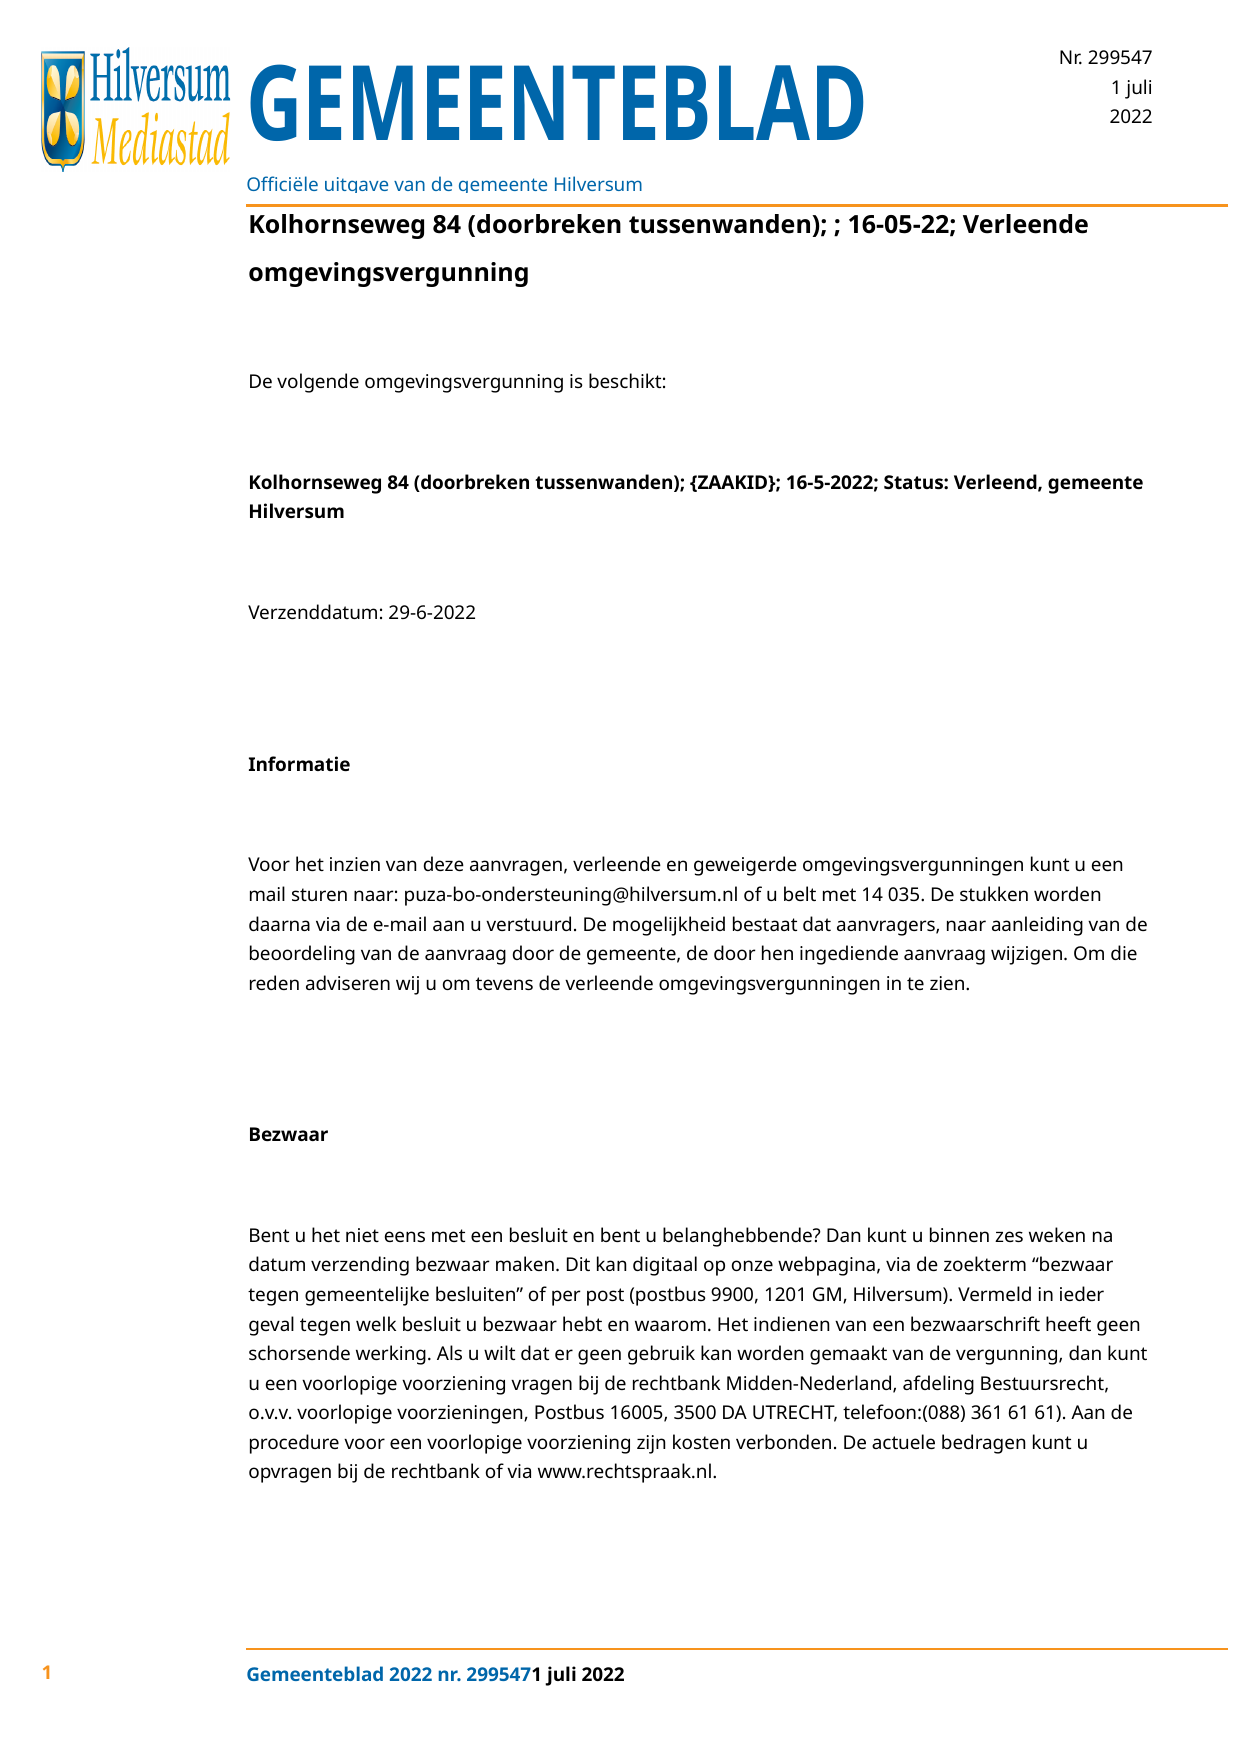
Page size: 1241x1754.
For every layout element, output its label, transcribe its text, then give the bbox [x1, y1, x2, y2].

text Bezwaar [248, 1121, 1152, 1147]
text De volgende omgevingsvergunning is beschikt: [248, 368, 1152, 394]
text Kolhornseweg 84 (doorbreken tussenwanden); ; 16-05-22; Verleende omgevingsvergunning [248, 207, 1152, 288]
text Kolhornseweg 84 (doorbreken tussenwanden); {ZAAKID}; 16-5-2022; Status: Verleend, gemeente Hilversum [248, 469, 1152, 524]
text Bent u het niet eens met een besluit en bent u belanghebbende? Dan kunt u binnen zes weken na datum verzending bezwaar maken. Dit kan digitaal op onze webpagina, via de zoekterm “bezwaar tegen gemeentelijke besluiten” of per post (postbus 9900, 1201 GM, Hilversum). Vermeld in ieder geval tegen welk besluit u bezwaar hebt en waarom. Het indienen van een bezwaarschrift heeft geen schorsende werking. Als u wilt dat er geen gebruik kan worden gemaakt van de vergunning, dan kunt u een voorlopige voorziening vragen bij de rechtbank Midden-Nederland, afdeling Bestuursrecht, o.v.v. voorlopige voorzieningen, Postbus 16005, 3500 DA UTRECHT, telefoon:(088) 361 61 61). Aan de procedure voor een voorlopige voorziening zijn kosten verbonden. De actuele bedragen kunt u opvragen bij de rechtbank of via www.rechtspraak.nl. [248, 1222, 1152, 1484]
text Informatie [248, 751, 1152, 777]
text Voor het inzien van deze aanvragen, verleende en geweigerde omgevingsvergunningen kunt u een mail sturen naar: puza-bo-ondersteuning@hilversum.nl of u belt met 14 035. De stukken worden daarna via de e-mail aan u verstuurd. De mogelijkheid bestaat dat aanvragers, naar aanleiding van de beoordeling van de aanvraag door de gemeente, de door hen ingediende aanvraag wijzigen. Om die reden adviseren wij u om tevens de verleende omgevingsvergunningen in te zien. [248, 852, 1152, 996]
text Verzenddatum: 29-6-2022 [248, 599, 1152, 625]
picture [41, 47, 231, 172]
